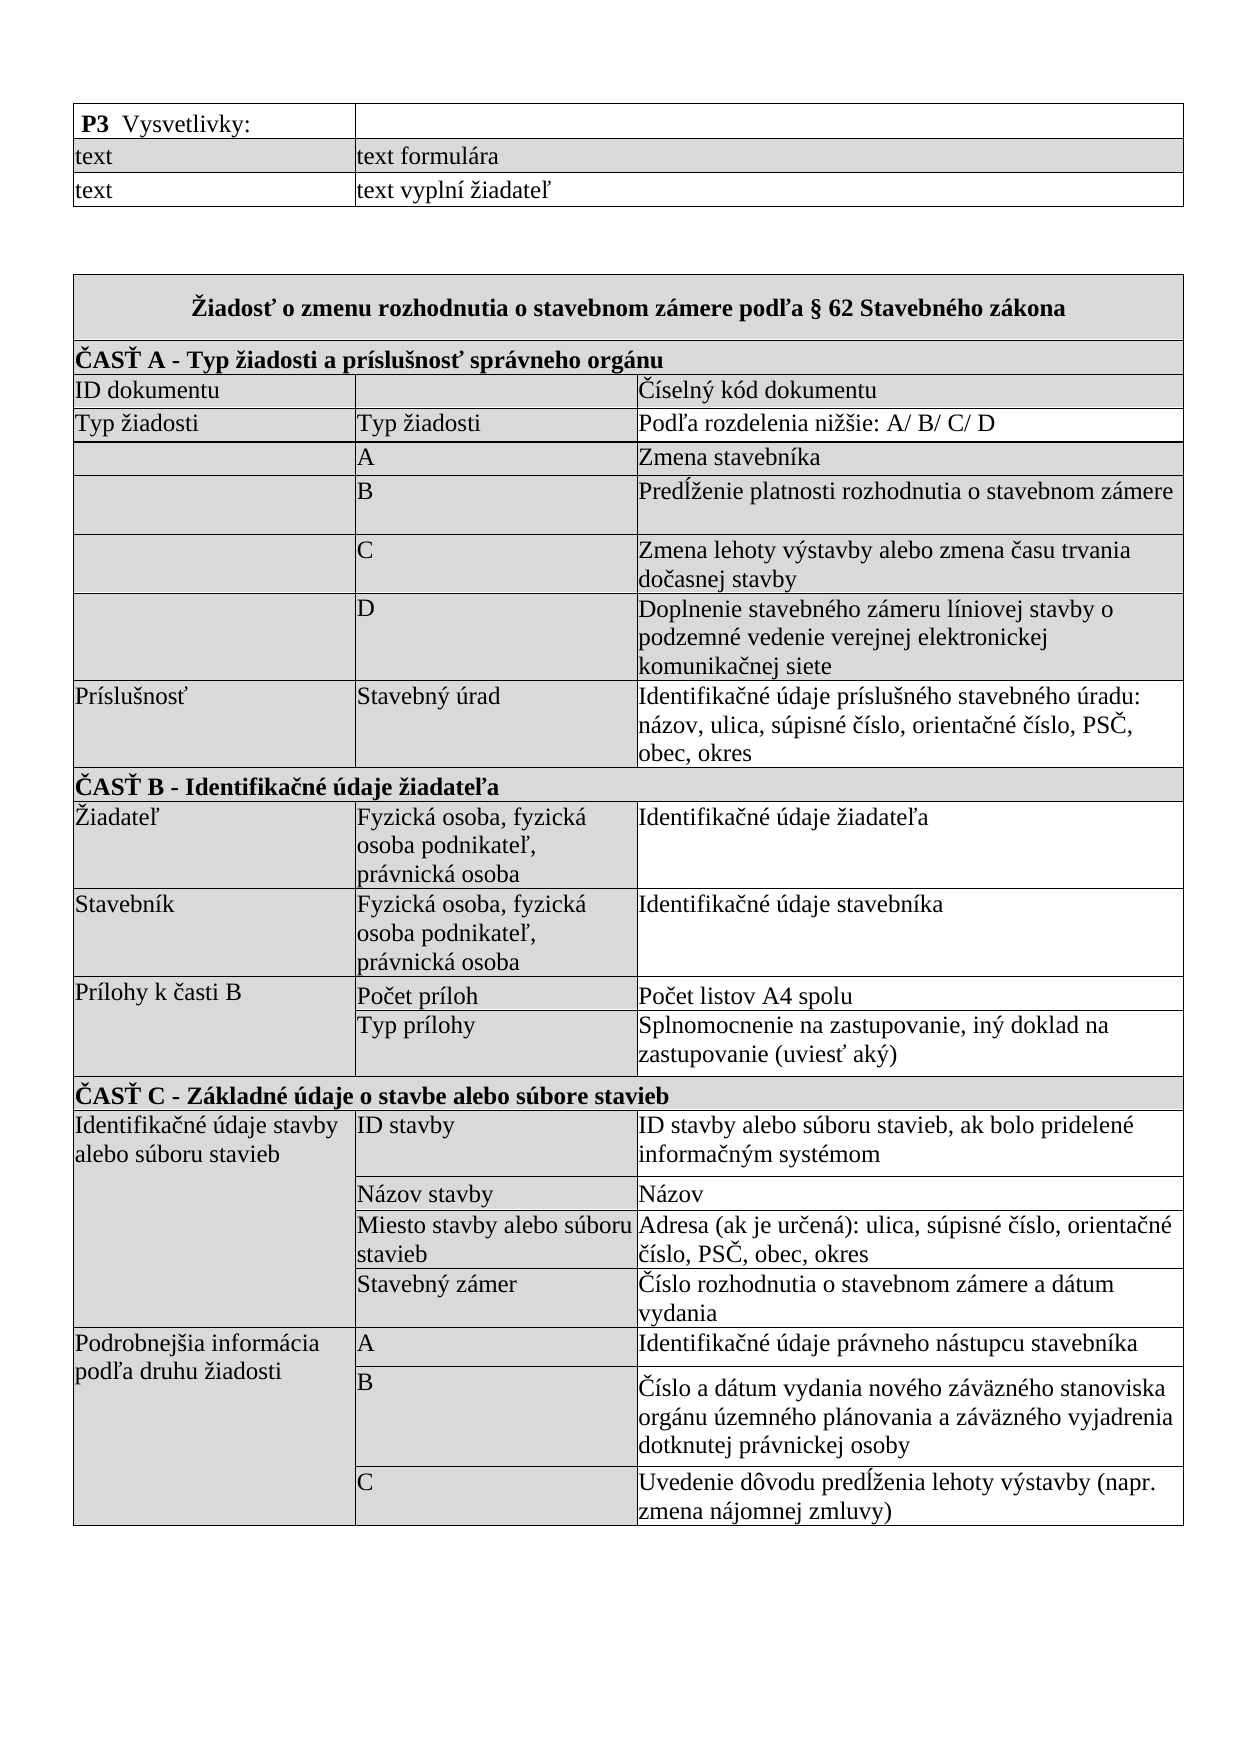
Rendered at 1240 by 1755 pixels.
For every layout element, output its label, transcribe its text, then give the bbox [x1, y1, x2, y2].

table_cell C [356, 535, 637, 592]
table_cell text [74, 139, 355, 172]
table_cell Uvedenie dôvodu predĺženia lehoty výstavby (napr. zmena nájomnej zmluvy) [638, 1467, 1183, 1525]
table_cell text formulára [356, 139, 1183, 172]
table_cell Číslo rozhodnutia o stavebnom zámere a dátum vydania [638, 1269, 1183, 1327]
table_cell Číselný kód dokumentu [638, 375, 1183, 407]
table_cell text vyplní žiadateľ [356, 173, 1183, 206]
table_cell Zmena stavebníka [638, 443, 1183, 475]
table_cell Počet listov A4 spolu [638, 977, 1183, 1009]
table_cell B [356, 476, 637, 534]
table_cell ID stavby alebo súboru stavieb, ak bolo pridelené informačným systémom [638, 1111, 1183, 1176]
table_cell Typ prílohy [356, 1011, 637, 1076]
table_cell Číslo a dátum vydania nového záväzného stanoviska orgánu územného plánovania a záväzného vyjadrenia dotknutej právnickej osoby [638, 1367, 1183, 1466]
table_cell A [356, 1328, 637, 1366]
table_cell Identifikačné údaje stavby alebo súboru stavieb [74, 1111, 355, 1327]
table_cell Zmena lehoty výstavby alebo zmena času trvania dočasnej stavby [638, 535, 1183, 592]
table_cell ČASŤ B - Identifikačné údaje žiadateľa [74, 768, 1183, 801]
table_cell Fyzická osoba, fyzická osoba podnikateľ, právnická osoba [356, 889, 637, 976]
table_cell Stavebný zámer [356, 1269, 637, 1327]
table_cell Typ žiadosti [356, 409, 637, 441]
table_cell [74, 443, 355, 475]
table_cell Prílohy k časti B [74, 977, 355, 1076]
table_cell Počet príloh [356, 977, 637, 1009]
table_cell C [356, 1467, 637, 1525]
table_cell ID dokumentu [74, 375, 355, 407]
table_cell Názov [638, 1177, 1183, 1209]
table_header P3 Vysvetlivky: [74, 104, 355, 138]
table_cell Žiadateľ [74, 802, 355, 888]
table_cell ID stavby [356, 1111, 637, 1176]
table_cell Doplnenie stavebného zámeru líniovej stavby o podzemné vedenie verejnej elektronickej komunikačnej siete [638, 594, 1183, 680]
table_cell ČASŤ C - Základné údaje o stavbe alebo súbore stavieb [74, 1077, 1183, 1109]
table_cell Identifikačné údaje žiadateľa [638, 802, 1183, 888]
table_cell Splnomocnenie na zastupovanie, iný doklad na zastupovanie (uviesť aký) [638, 1011, 1183, 1076]
table_cell Identifikačné údaje právneho nástupcu stavebníka [638, 1328, 1183, 1366]
table_cell text [74, 173, 355, 206]
table_cell [74, 594, 355, 680]
table_cell Podrobnejšia informácia podľa druhu žiadosti [74, 1328, 355, 1525]
table_cell ČASŤ A - Typ žiadosti a príslušnosť správneho orgánu [74, 341, 1183, 374]
table_cell Fyzická osoba, fyzická osoba podnikateľ, právnická osoba [356, 802, 637, 888]
table_cell Stavebný úrad [356, 681, 637, 767]
table_cell Názov stavby [356, 1177, 637, 1209]
table_cell Miesto stavby alebo súboru stavieb [356, 1211, 637, 1268]
table_cell Adresa (ak je určená): ulica, súpisné číslo, orientačné číslo, PSČ, obec, okres [638, 1211, 1183, 1268]
table_cell [356, 375, 637, 407]
table_cell D [356, 594, 637, 680]
table_header [356, 104, 1183, 138]
table_cell B [356, 1367, 637, 1466]
table_cell Stavebník [74, 889, 355, 976]
table_cell Identifikačné údaje príslušného stavebného úradu: názov, ulica, súpisné číslo, orientačné číslo, PSČ, obec, okres [638, 681, 1183, 767]
table_cell [74, 476, 355, 534]
table_cell Predĺženie platnosti rozhodnutia o stavebnom zámere [638, 476, 1183, 534]
table_cell Príslušnosť [74, 681, 355, 767]
table_cell [74, 535, 355, 592]
table_cell Typ žiadosti [74, 409, 355, 441]
table_header Žiadosť o zmenu rozhodnutia o stavebnom zámere podľa § 62 Stavebného zákona [74, 275, 1183, 339]
table_cell Identifikačné údaje stavebníka [638, 889, 1183, 976]
table_cell Podľa rozdelenia nižšie: A/ B/ C/ D [638, 409, 1183, 441]
table_cell A [356, 443, 637, 475]
